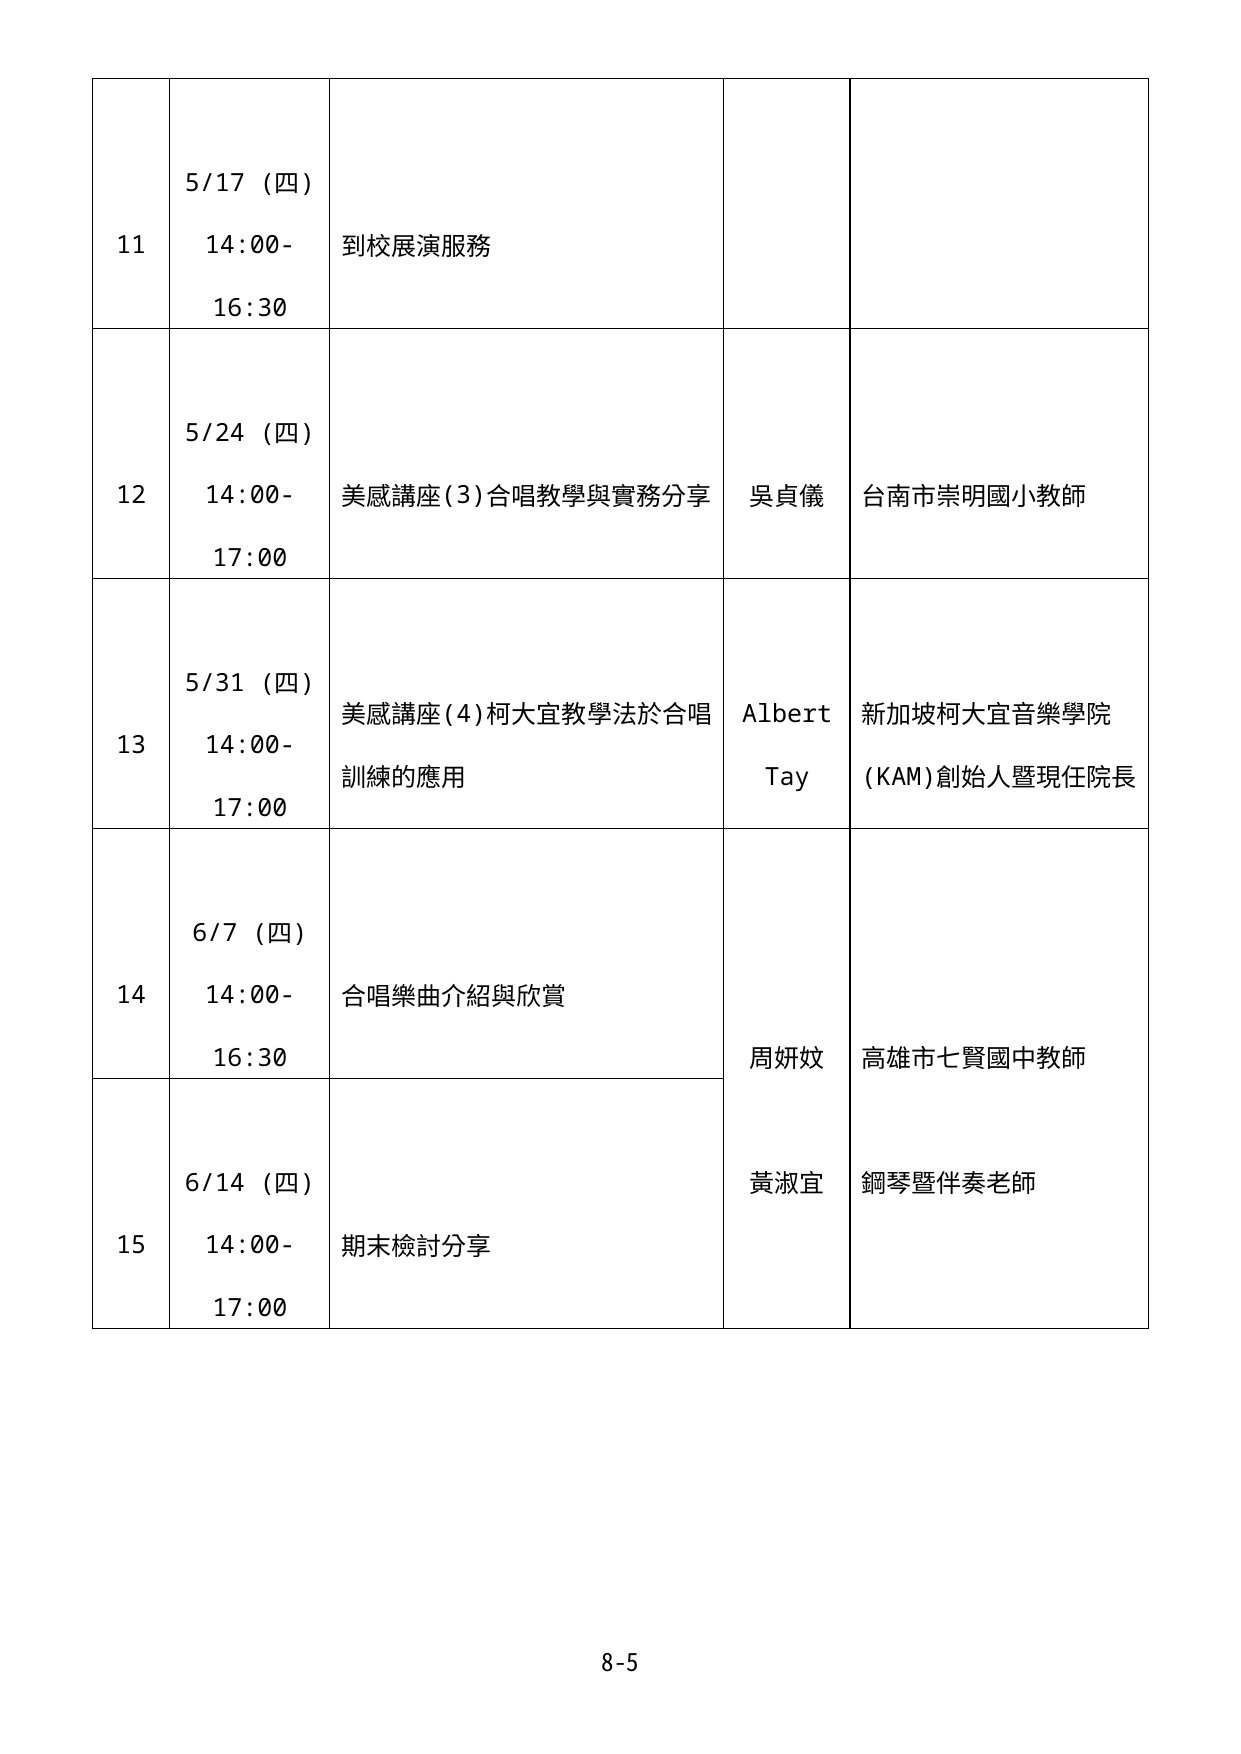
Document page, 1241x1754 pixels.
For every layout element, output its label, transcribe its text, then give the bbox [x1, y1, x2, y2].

table_cell 期末檢討分享 [330, 1079, 723, 1328]
table_cell 11 [93, 79, 169, 328]
table_cell 12 [93, 329, 169, 578]
table_cell 14 [93, 829, 169, 1078]
table_cell [724, 79, 849, 328]
table_cell 6/14 (四) 14:00-17:00 [170, 1079, 329, 1328]
table_cell 高雄市七賢國中教師 鋼琴暨伴奏老師 [851, 829, 1148, 1328]
table_cell Albert Tay [724, 579, 849, 828]
table_cell 15 [93, 1079, 169, 1328]
table_cell 周妍妏 黃淑宜 [724, 829, 849, 1328]
table_cell [851, 79, 1148, 328]
table_cell 6/7 (四) 14:00-16:30 [170, 829, 329, 1078]
table_cell 美感講座(3)合唱教學與實務分享 [330, 329, 723, 578]
table_cell 美感講座(4)柯大宜教學法於合唱訓練的應用 [330, 579, 723, 828]
table_cell 到校展演服務 [330, 79, 723, 328]
table_cell 13 [93, 579, 169, 828]
table_cell 5/17 (四) 14:00-16:30 [170, 79, 329, 328]
table_cell 新加坡柯大宜音樂學院(KAM)創始人暨現任院長 [851, 579, 1148, 828]
table_cell 5/31 (四) 14:00-17:00 [170, 579, 329, 828]
table_cell 吳貞儀 [724, 329, 849, 578]
table_cell 台南市崇明國小教師 [851, 329, 1148, 578]
table_cell 5/24 (四) 14:00-17:00 [170, 329, 329, 578]
table_cell 合唱樂曲介紹與欣賞 [330, 829, 723, 1078]
